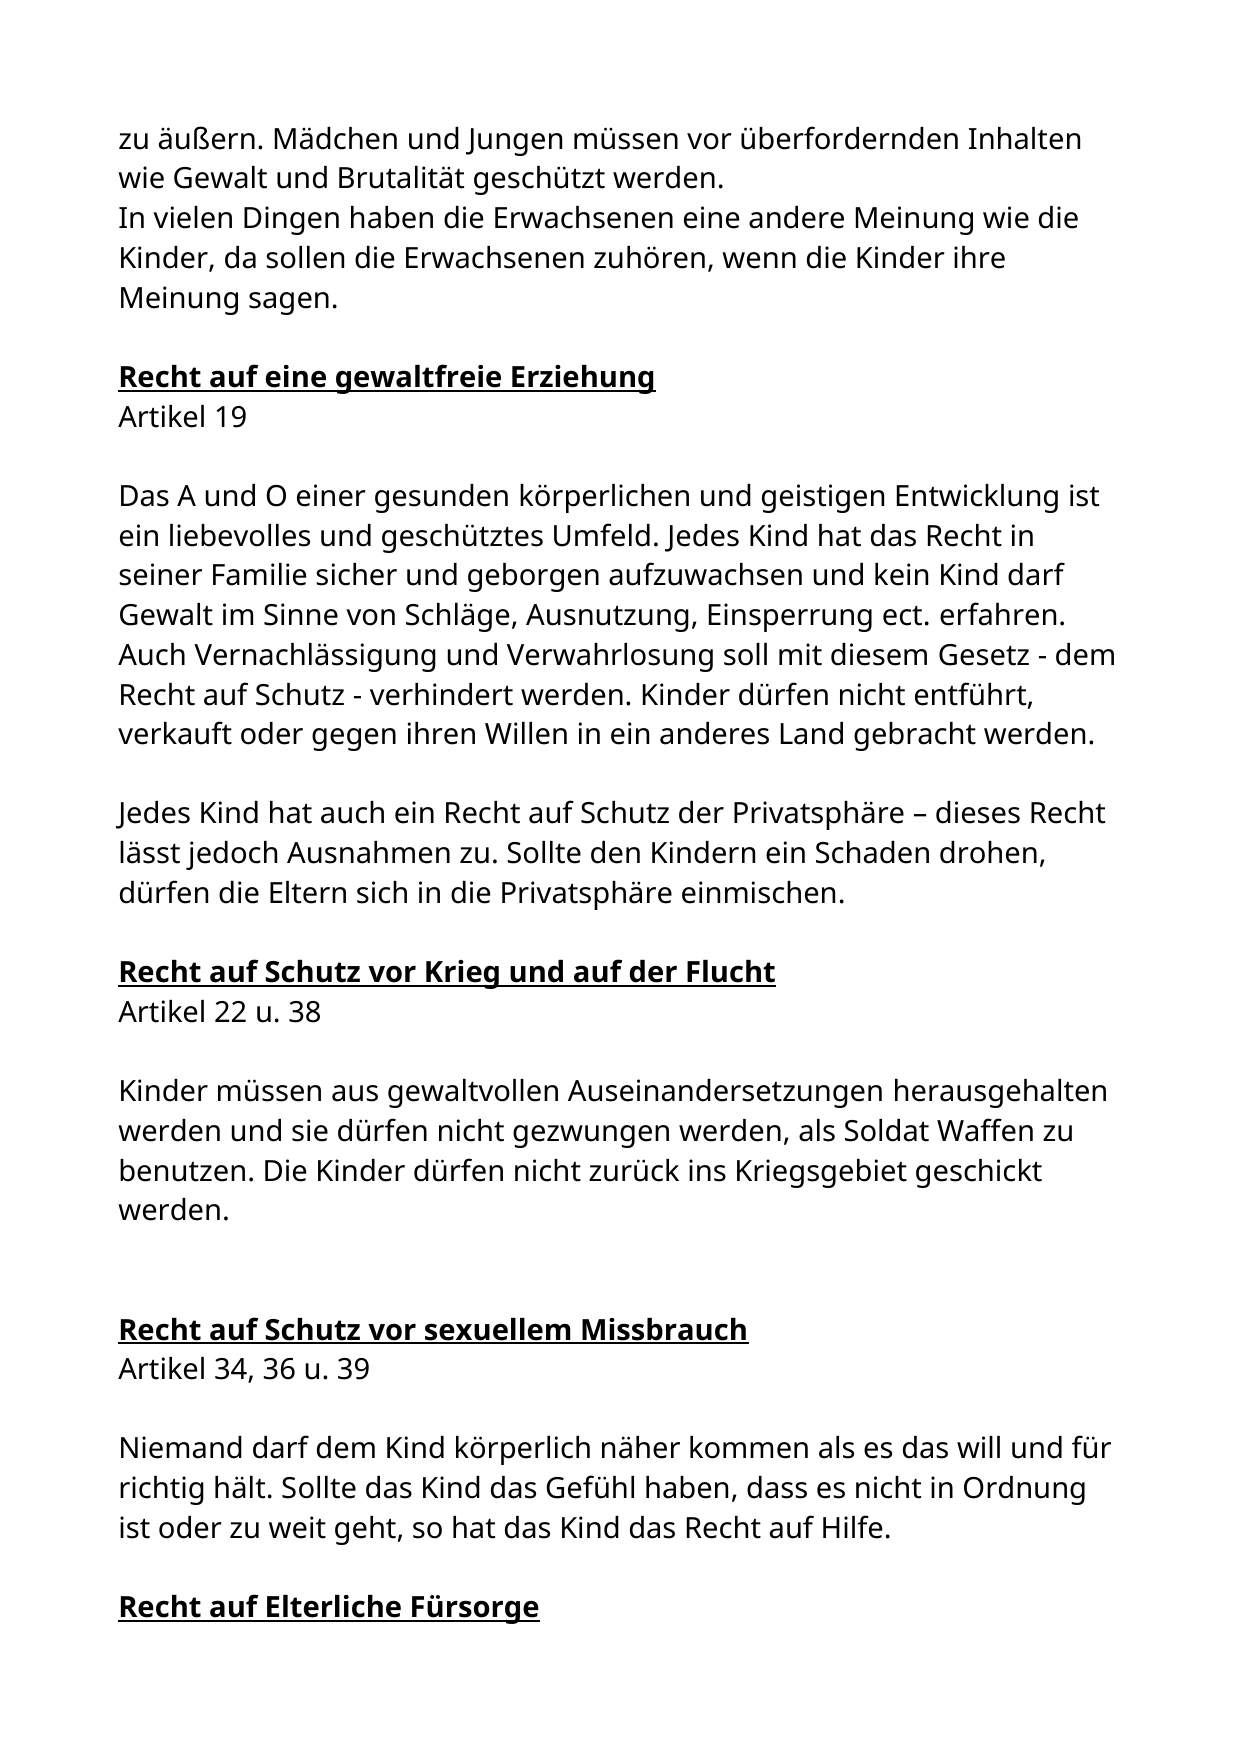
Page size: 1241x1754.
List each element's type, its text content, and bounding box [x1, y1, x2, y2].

text In vielen Dingen haben die Erwachsenen eine andere Meinung wie die Kinder, da sollen die Erwachsenen zuhören, wenn die Kinder ihre Meinung sagen. [118, 197, 1121, 317]
text zu äußern. Mädchen und Jungen müssen vor überfordernden Inhalten wie Gewalt und Brutalität geschützt werden. [118, 118, 1121, 197]
text Recht auf Schutz vor sexuellem Missbrauch [118, 1309, 1121, 1348]
text Recht auf eine gewaltfreie Erziehung [118, 356, 1121, 396]
text Artikel 34, 36 u. 39 [118, 1348, 1121, 1388]
text Das A und O einer gesunden körperlichen und geistigen Entwicklung ist ein liebevolles und geschütztes Umfeld. Jedes Kind hat das Recht in seiner Familie sicher und geborgen aufzuwachsen und kein Kind darf Gewalt im Sinne von Schläge, Ausnutzung, Einsperrung ect. erfahren. Auch Vernachlässigung und Verwahrlosung soll mit diesem Gesetz - dem Recht auf Schutz - verhindert werden. Kinder dürfen nicht entführt, verkauft oder gegen ihren Willen in ein anderes Land gebracht werden. [118, 475, 1121, 753]
text Artikel 19 [118, 396, 1121, 436]
text Kinder müssen aus gewaltvollen Auseinandersetzungen herausgehalten werden und sie dürfen nicht gezwungen werden, als Soldat Waffen zu benutzen. Die Kinder dürfen nicht zurück ins Kriegsgebiet geschickt werden. [118, 1071, 1121, 1229]
text Niemand darf dem Kind körperlich näher kommen als es das will und für richtig hält. Sollte das Kind das Gefühl haben, dass es nicht in Ordnung ist oder zu weit geht, so hat das Kind das Recht auf Hilfe. [118, 1428, 1121, 1547]
text Artikel 22 u. 38 [118, 991, 1121, 1031]
text Jedes Kind hat auch ein Recht auf Schutz der Privatsphäre – dieses Recht lässt jedoch Ausnahmen zu. Sollte den Kindern ein Schaden drohen, dürfen die Eltern sich in die Privatsphäre einmischen. [118, 793, 1121, 912]
text Recht auf Elterliche Fürsorge [118, 1587, 1121, 1626]
text Recht auf Schutz vor Krieg und auf der Flucht [118, 952, 1121, 991]
